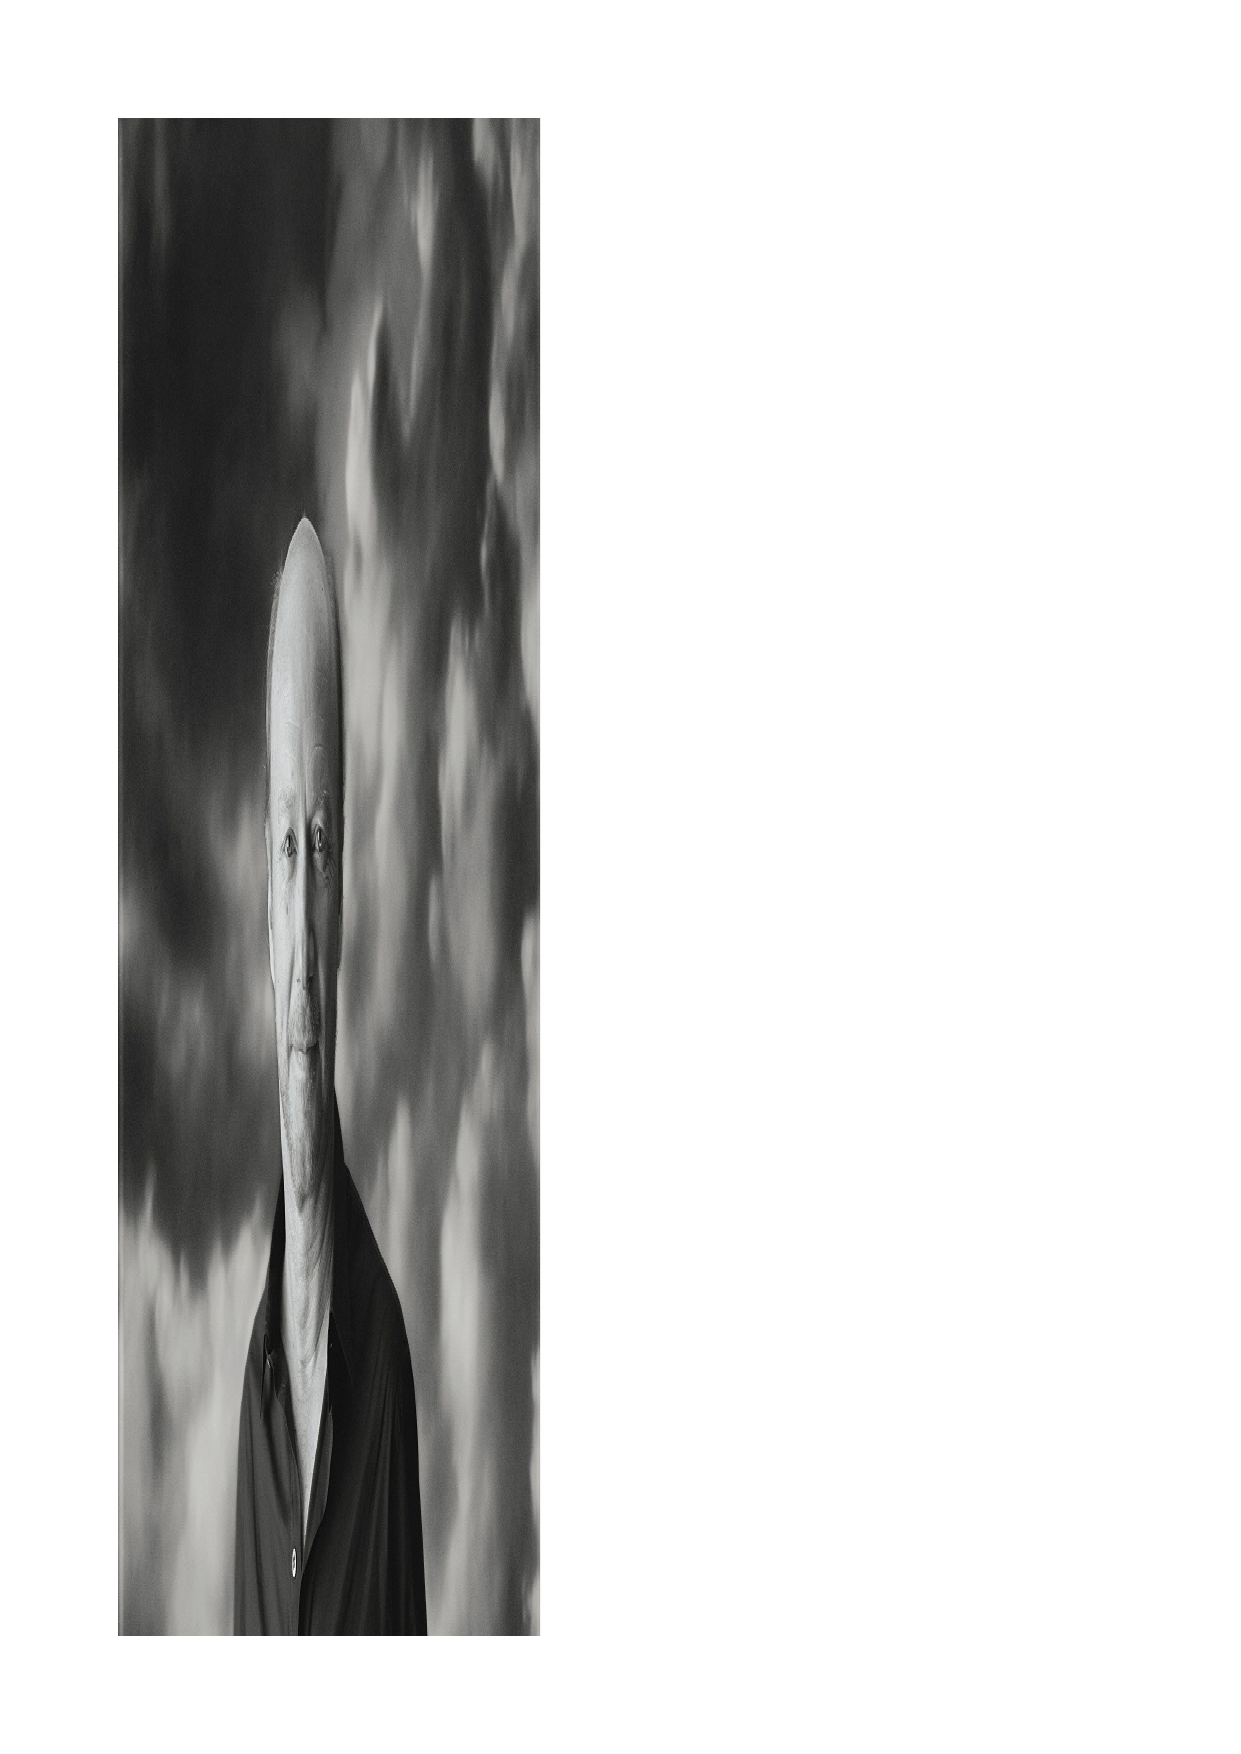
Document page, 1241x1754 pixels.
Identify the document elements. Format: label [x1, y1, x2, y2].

picture [118, 118, 540, 1636]
